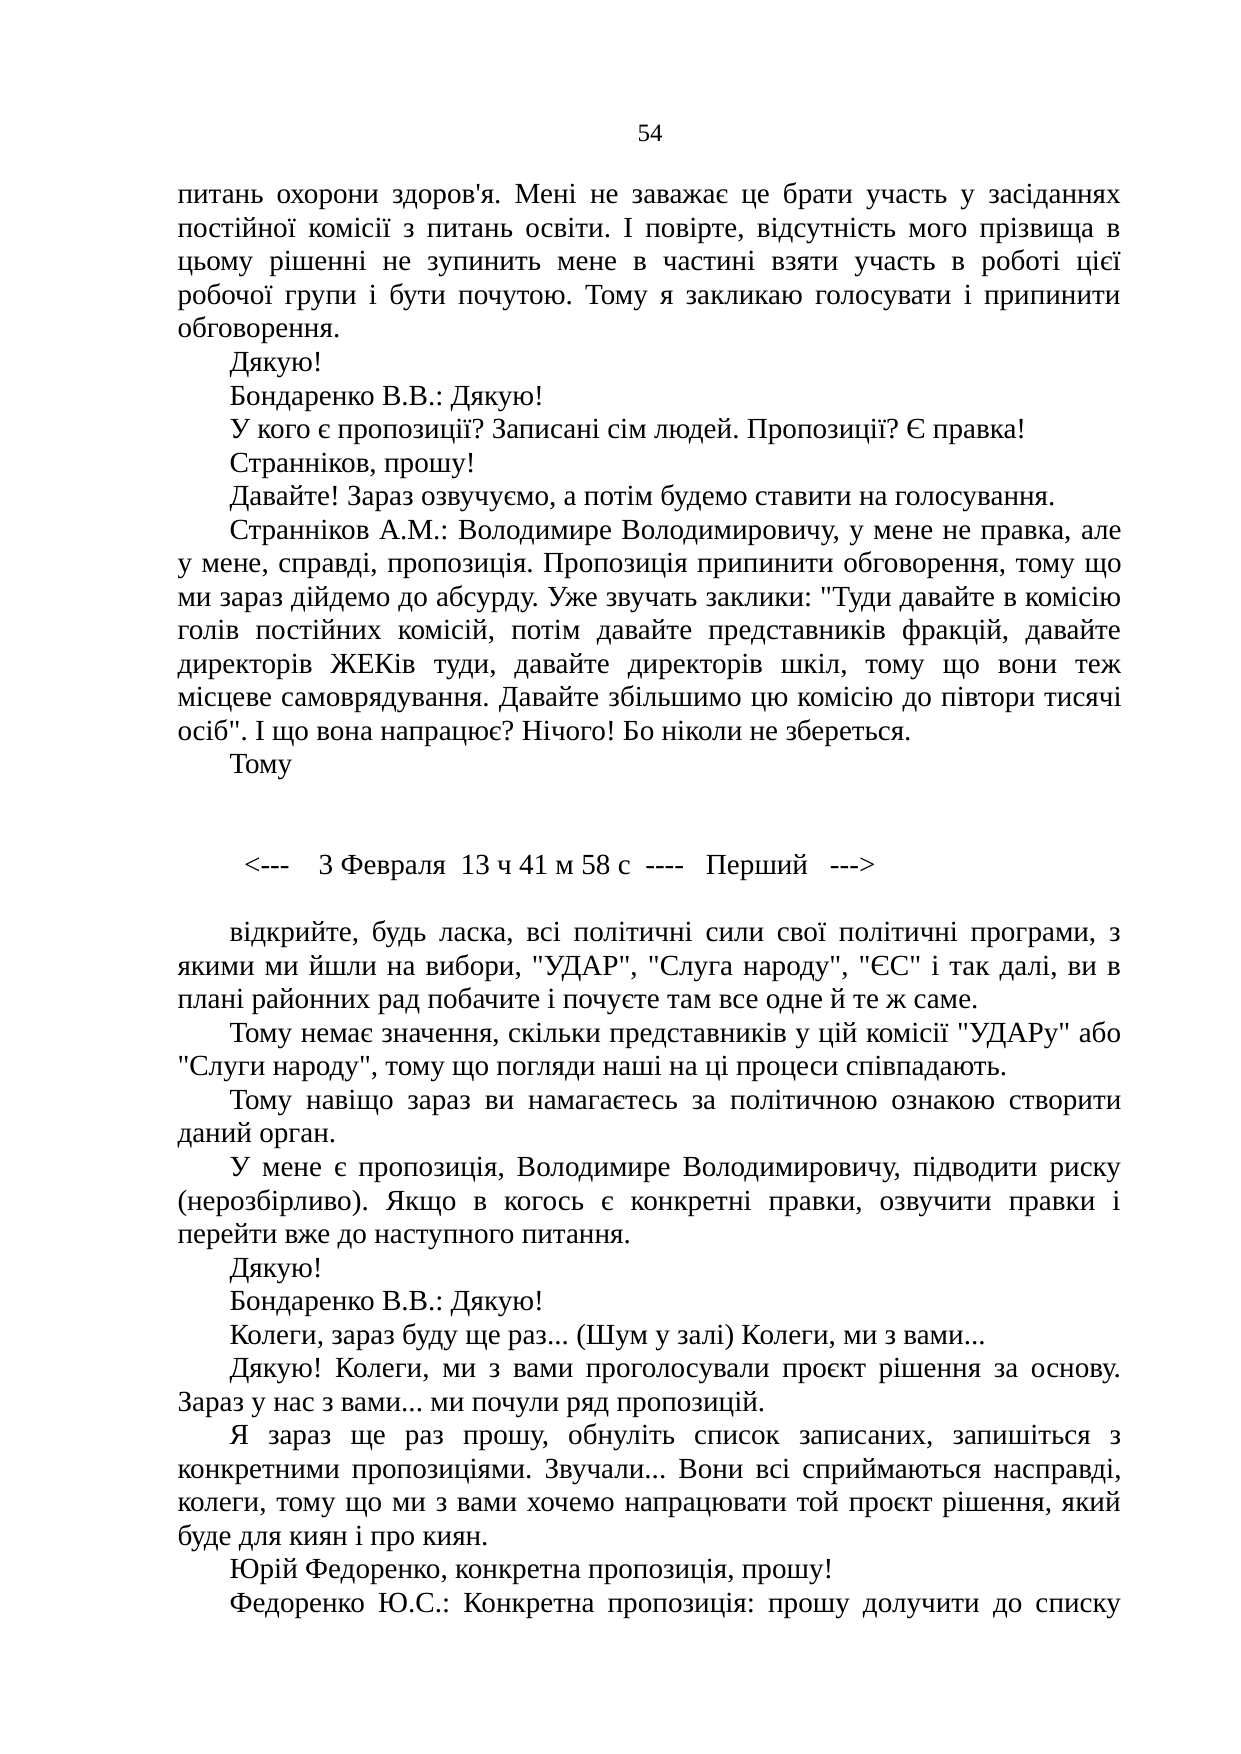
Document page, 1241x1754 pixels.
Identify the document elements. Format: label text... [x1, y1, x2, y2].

text У мене є пропозиція, Володимире Володимировичу, підводити риску (нерозбірливо). Якщо в когось є конкретні правки, озвучити правки і перейти вже до наступного питання. [177, 1149, 1122, 1250]
text У кого є пропозиції? Записані сім людей. Пропозиції? Є правка! [177, 411, 1122, 445]
text <--- 3 Февраля 13 ч 41 м 58 с ---- Перший ---> [177, 847, 1122, 881]
text Давайте! Зараз озвучуємо, а потім будемо ставити на голосування. [177, 478, 1122, 512]
text Странніков А.М.: Володимире Володимировичу, у мене не правка, але у мене, справді, пропозиція. Пропозиція припинити обговорення, тому що ми зараз дійдемо до абсурду. Уже звучать заклики: "Туди давайте в комісію голів постійних комісій, потім давайте представників фракцій, давайте директорів ЖЕКів туди, давайте директорів шкіл, тому що вони теж місцеве самоврядування. Давайте збільшимо цю комісію до півтори тисячі осіб". І що вона напрацює? Нічого! Бо ніколи не збереться. [177, 512, 1122, 747]
text Бондаренко В.В.: Дякую! [177, 378, 1122, 411]
text Дякую! [177, 1250, 1122, 1283]
text Странніков, прошу! [177, 445, 1122, 478]
text Тому [177, 747, 1122, 780]
text Бондаренко В.В.: Дякую! [177, 1283, 1122, 1317]
text Федоренко Ю.С.: Конкретна пропозиція: прошу долучити до списку [177, 1585, 1122, 1619]
text Дякую! [177, 344, 1122, 378]
text питань охорони здоров'я. Мені не заважає це брати участь у засіданнях постійної комісії з питань освіти. І повірте, відсутність мого прізвища в цьому рішенні не зупинить мене в частині взяти участь в роботі цієї робочої групи і бути почутою. Тому я закликаю голосувати і припинити обговорення. [177, 176, 1122, 344]
text Тому навіщо зараз ви намагаєтесь за політичною ознакою створити даний орган. [177, 1082, 1122, 1149]
text Юрій Федоренко, конкретна пропозиція, прошу! [177, 1552, 1122, 1585]
text Колеги, зараз буду ще раз... (Шум у залі) Колеги, ми з вами... [177, 1317, 1122, 1350]
text відкрийте, будь ласка, всі політичні сили свої політичні програми, з якими ми йшли на вибори, "УДАР", "Слуга народу", "ЄС" і так далі, ви в плані районних рад побачите і почуєте там все одне й те ж саме. [177, 914, 1122, 1015]
text Дякую! Колеги, ми з вами проголосували проєкт рішення за основу. Зараз у нас з вами... ми почули ряд пропозицій. [177, 1350, 1122, 1417]
text Я зараз ще раз прошу, обнуліть список записаних, запишіться з конкретними пропозиціями. Звучали... Вони всі сприймаються насправді, колеги, тому що ми з вами хочемо напрацювати той проєкт рішення, який буде для киян і про киян. [177, 1417, 1122, 1552]
text Тому немає значення, скільки представників у цій комісії "УДАРу" або "Слуги народу", тому що погляди наші на ці процеси співпадають. [177, 1015, 1122, 1082]
